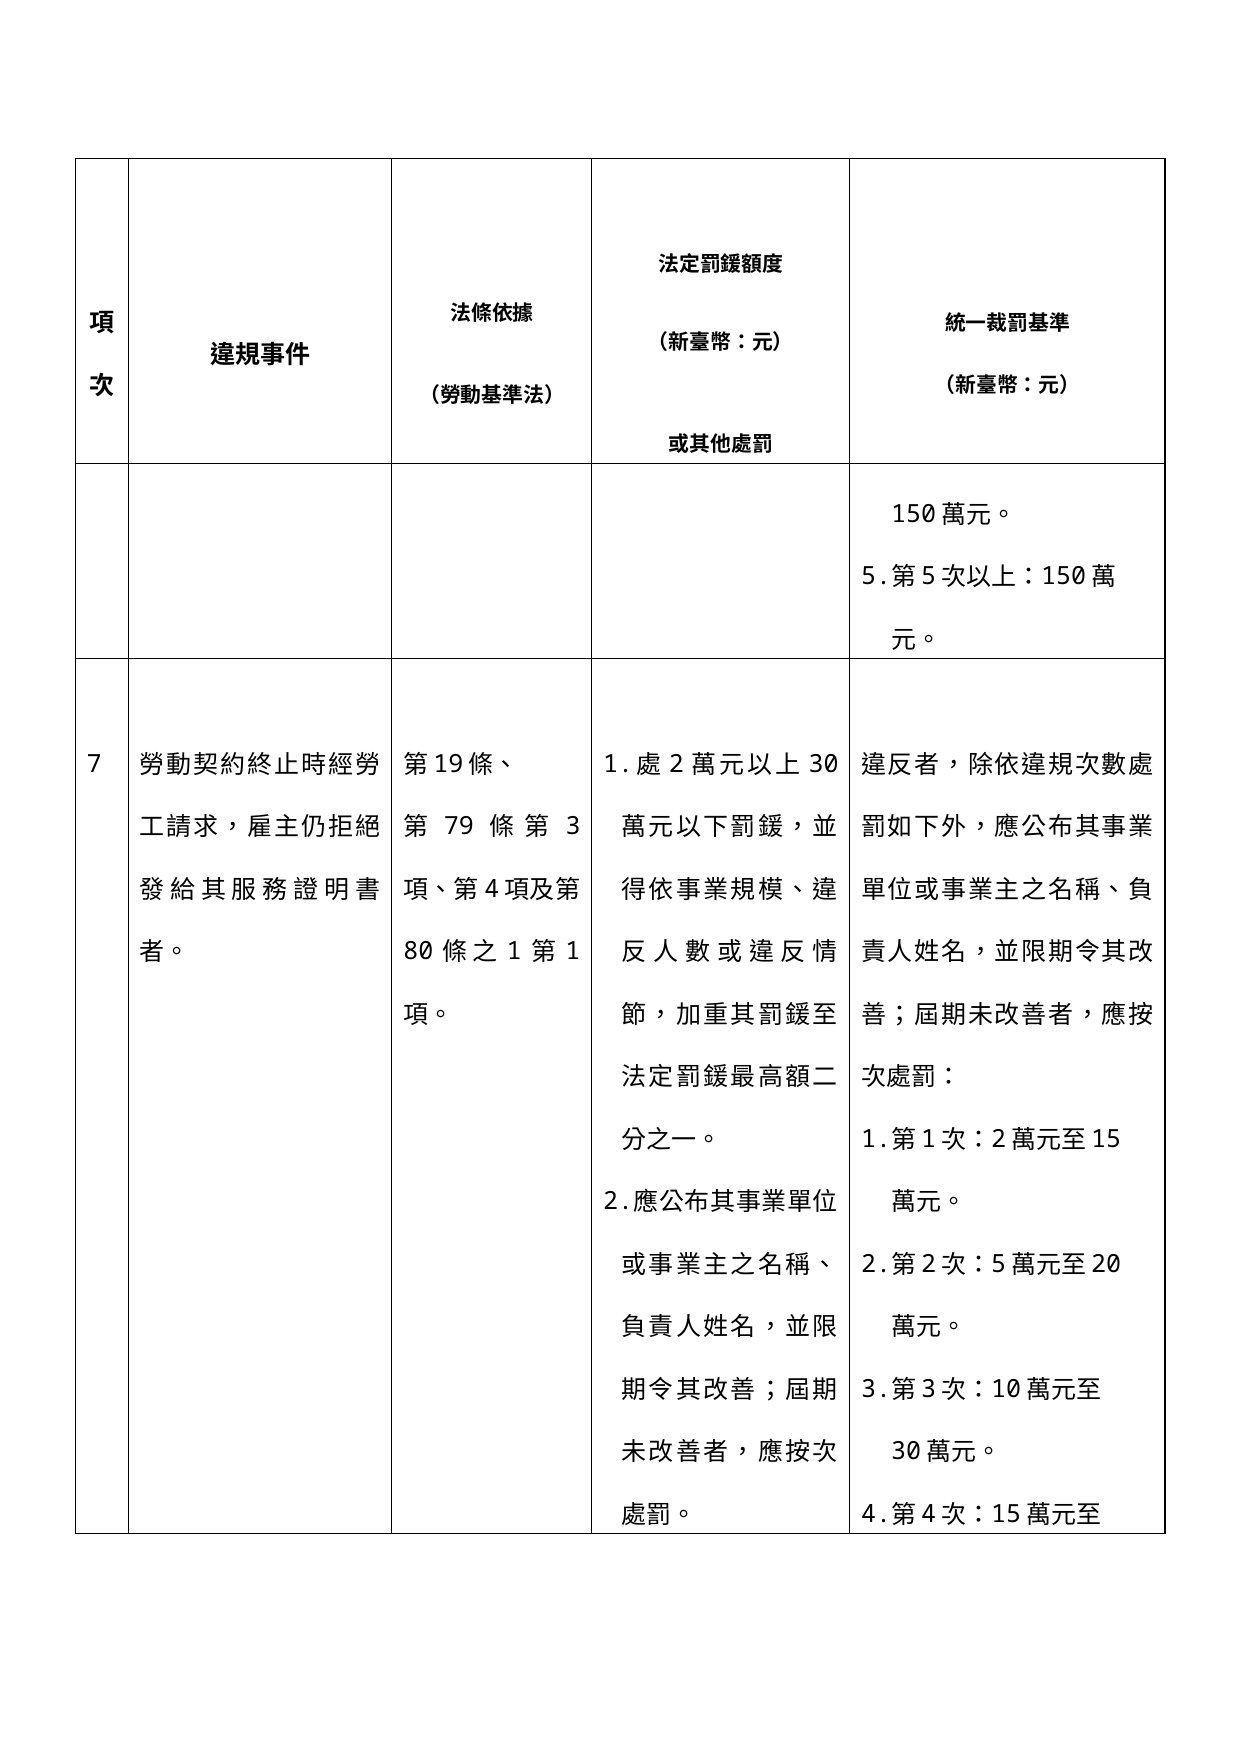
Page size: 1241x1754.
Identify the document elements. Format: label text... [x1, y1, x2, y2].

table_cell 7 [76, 659, 128, 1533]
table_cell [392, 464, 591, 658]
table_cell [592, 464, 849, 658]
table_header 統一裁罰基準 （新臺幣：元） [850, 159, 1164, 463]
table_cell 勞動契約終止時經勞工請求，雇主仍拒絕發給其服務證明書者。 [129, 659, 391, 1533]
table_cell 違反者，除依違規次數處罰如下外，應公布其事業單位或事業主之名稱、負責人姓名，並限期令其改善；屆期未改善者，應按次處罰： 1.第1次：2萬元至15 萬元。 2.第2次：5萬元至20 萬元。 3.第3次：10萬元至 30萬元。 4.第4次：15萬元至 [850, 659, 1164, 1533]
table_header 項次 [76, 159, 128, 463]
table_cell 第19條、 第79條第3項、第4項及第80條之1第1項。 [392, 659, 591, 1533]
table_cell 150萬元。 5.第5次以上：150萬 元。 [850, 464, 1164, 658]
table_cell 1.處2萬元以上30萬元以下罰鍰，並得依事業規模、違反人數或違反情節，加重其罰鍰至法定罰鍰最高額二分之一。 2.應公布其事業單位或事業主之名稱、負責人姓名，並限期令其改善；屆期未改善者，應按次處罰。 [592, 659, 849, 1533]
table_cell [129, 464, 391, 658]
table_cell [76, 464, 128, 658]
table_header 法條依據 （勞動基準法） [392, 159, 591, 463]
table_header 法定罰鍰額度 （新臺幣：元） 或其他處罰 [592, 159, 849, 463]
table_header 違規事件 [129, 159, 391, 463]
